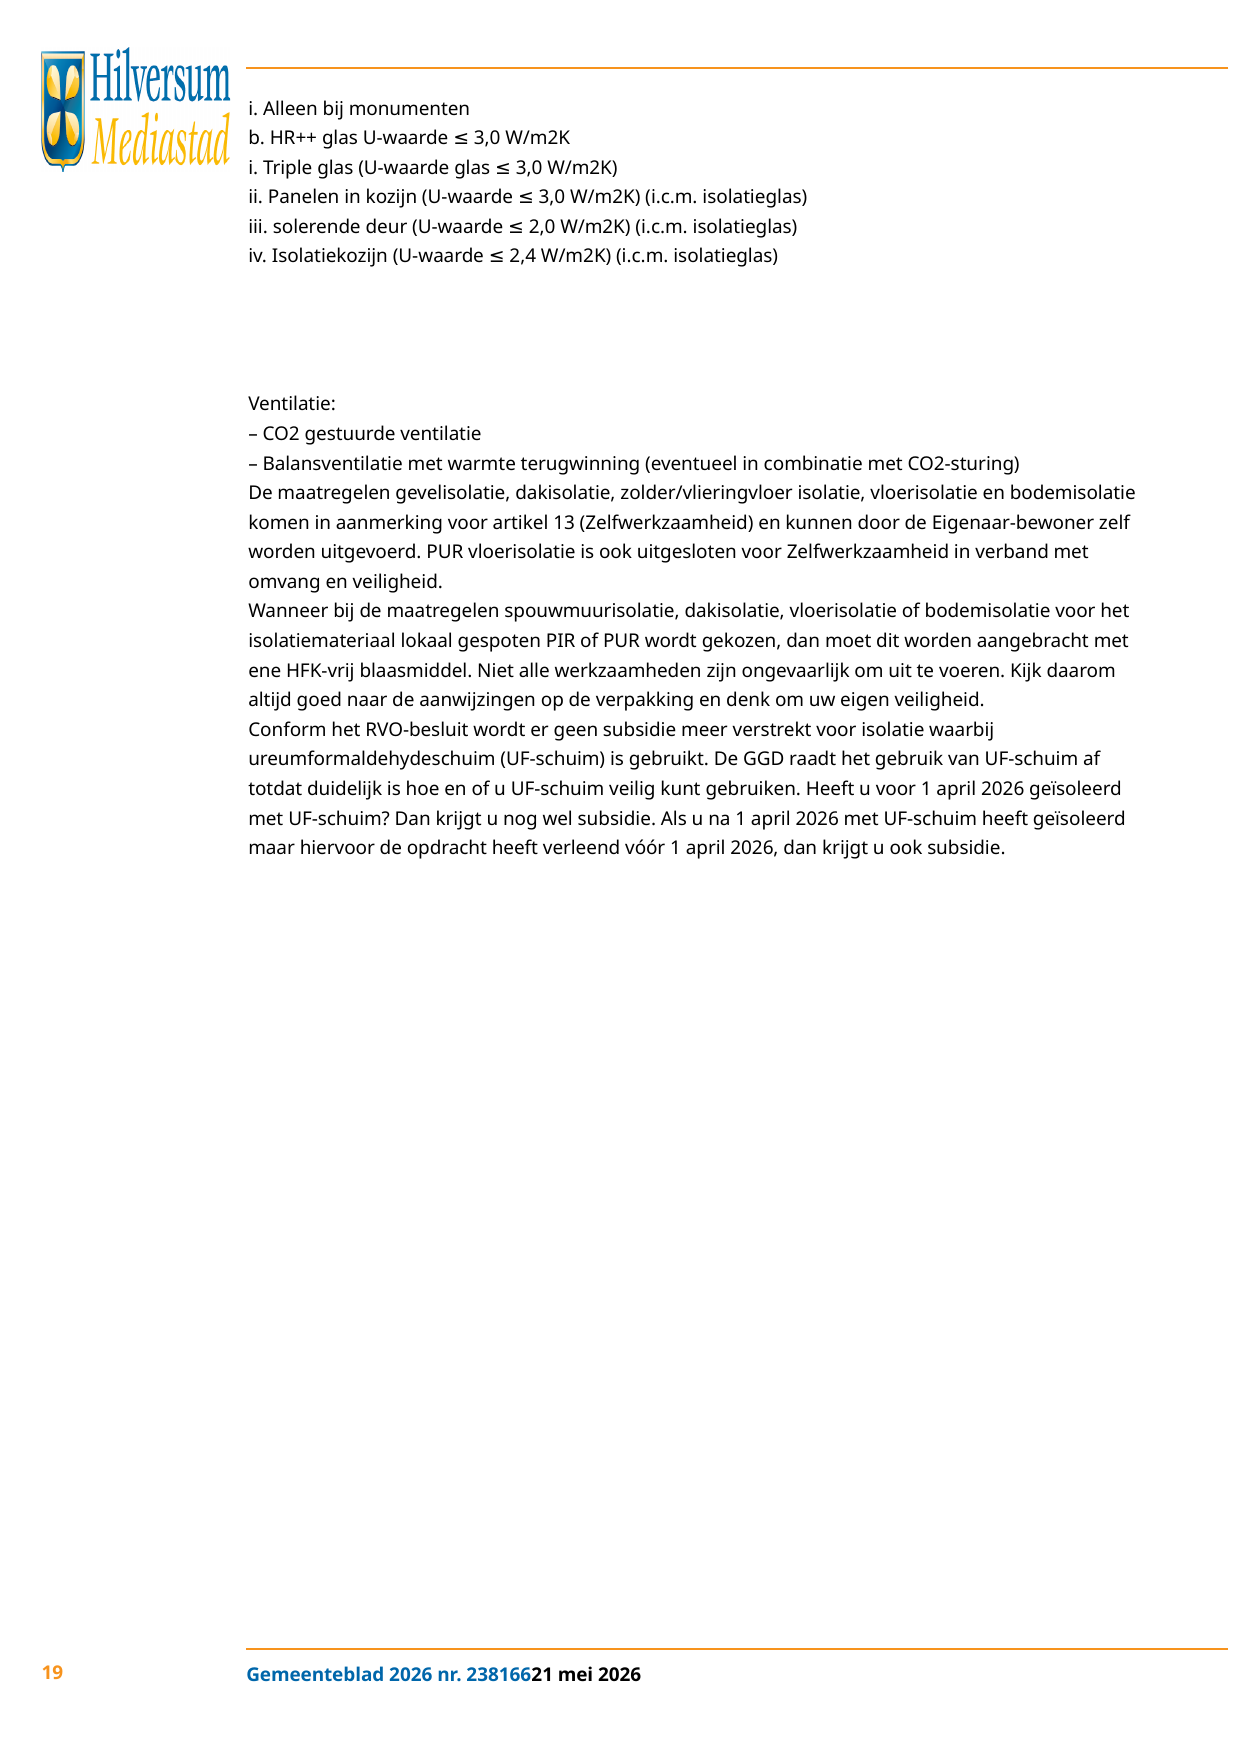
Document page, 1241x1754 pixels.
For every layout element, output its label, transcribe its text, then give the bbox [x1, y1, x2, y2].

text – CO2 gestuurde ventilatie [248, 420, 1152, 446]
text iv. Isolatiekozijn (U-waarde ≤ 2,4 W/m2K) (i.c.m. isolatieglas) [248, 243, 1152, 268]
text De maatregelen gevelisolatie, dakisolatie, zolder/vlieringvloer isolatie, vloerisolatie en bodemisolatie komen in aanmerking voor artikel 13 (Zelfwerkzaamheid) en kunnen door de Eigenaar-bewoner zelf worden uitgevoerd. PUR vloerisolatie is ook uitgesloten voor Zelfwerkzaamheid in verband met omvang en veiligheid. [248, 479, 1152, 594]
text iii. solerende deur (U-waarde ≤ 2,0 W/m2K) (i.c.m. isolatieglas) [248, 213, 1152, 239]
text Ventilatie: [248, 391, 1152, 416]
text ii. Panelen in kozijn (U-waarde ≤ 3,0 W/m2K) (i.c.m. isolatieglas) [248, 183, 1152, 209]
text i. Alleen bij monumenten [248, 95, 1152, 121]
text – Balansventilatie met warmte terugwinning (eventueel in combinatie met CO2-sturing) [248, 450, 1152, 476]
picture [41, 47, 231, 172]
text Conform het RVO-besluit wordt er geen subsidie meer verstrekt voor isolatie waarbij ureumformaldehydeschuim (UF-schuim) is gebruikt. De GGD raadt het gebruik van UF-schuim af totdat duidelijk is hoe en of u UF-schuim veilig kunt gebruiken. Heeft u voor 1 april 2026 geïsoleerd met UF-schuim? Dan krijgt u nog wel subsidie. Als u na 1 april 2026 met UF-schuim heeft geïsoleerd maar hiervoor de opdracht heeft verleend vóór 1 april 2026, dan krijgt u ook subsidie. [248, 716, 1152, 860]
text i. Triple glas (U-waarde glas ≤ 3,0 W/m2K) [248, 154, 1152, 180]
text b. HR++ glas U-waarde ≤ 3,0 W/m2K [248, 124, 1152, 150]
text Wanneer bij de maatregelen spouwmuurisolatie, dakisolatie, vloerisolatie of bodemisolatie voor het isolatiemateriaal lokaal gespoten PIR of PUR wordt gekozen, dan moet dit worden aangebracht met ene HFK-vrij blaasmiddel. Niet alle werkzaamheden zijn ongevaarlijk om uit te voeren. Kijk daarom altijd goed naar de aanwijzingen op de verpakking en denk om uw eigen veiligheid. [248, 598, 1152, 712]
